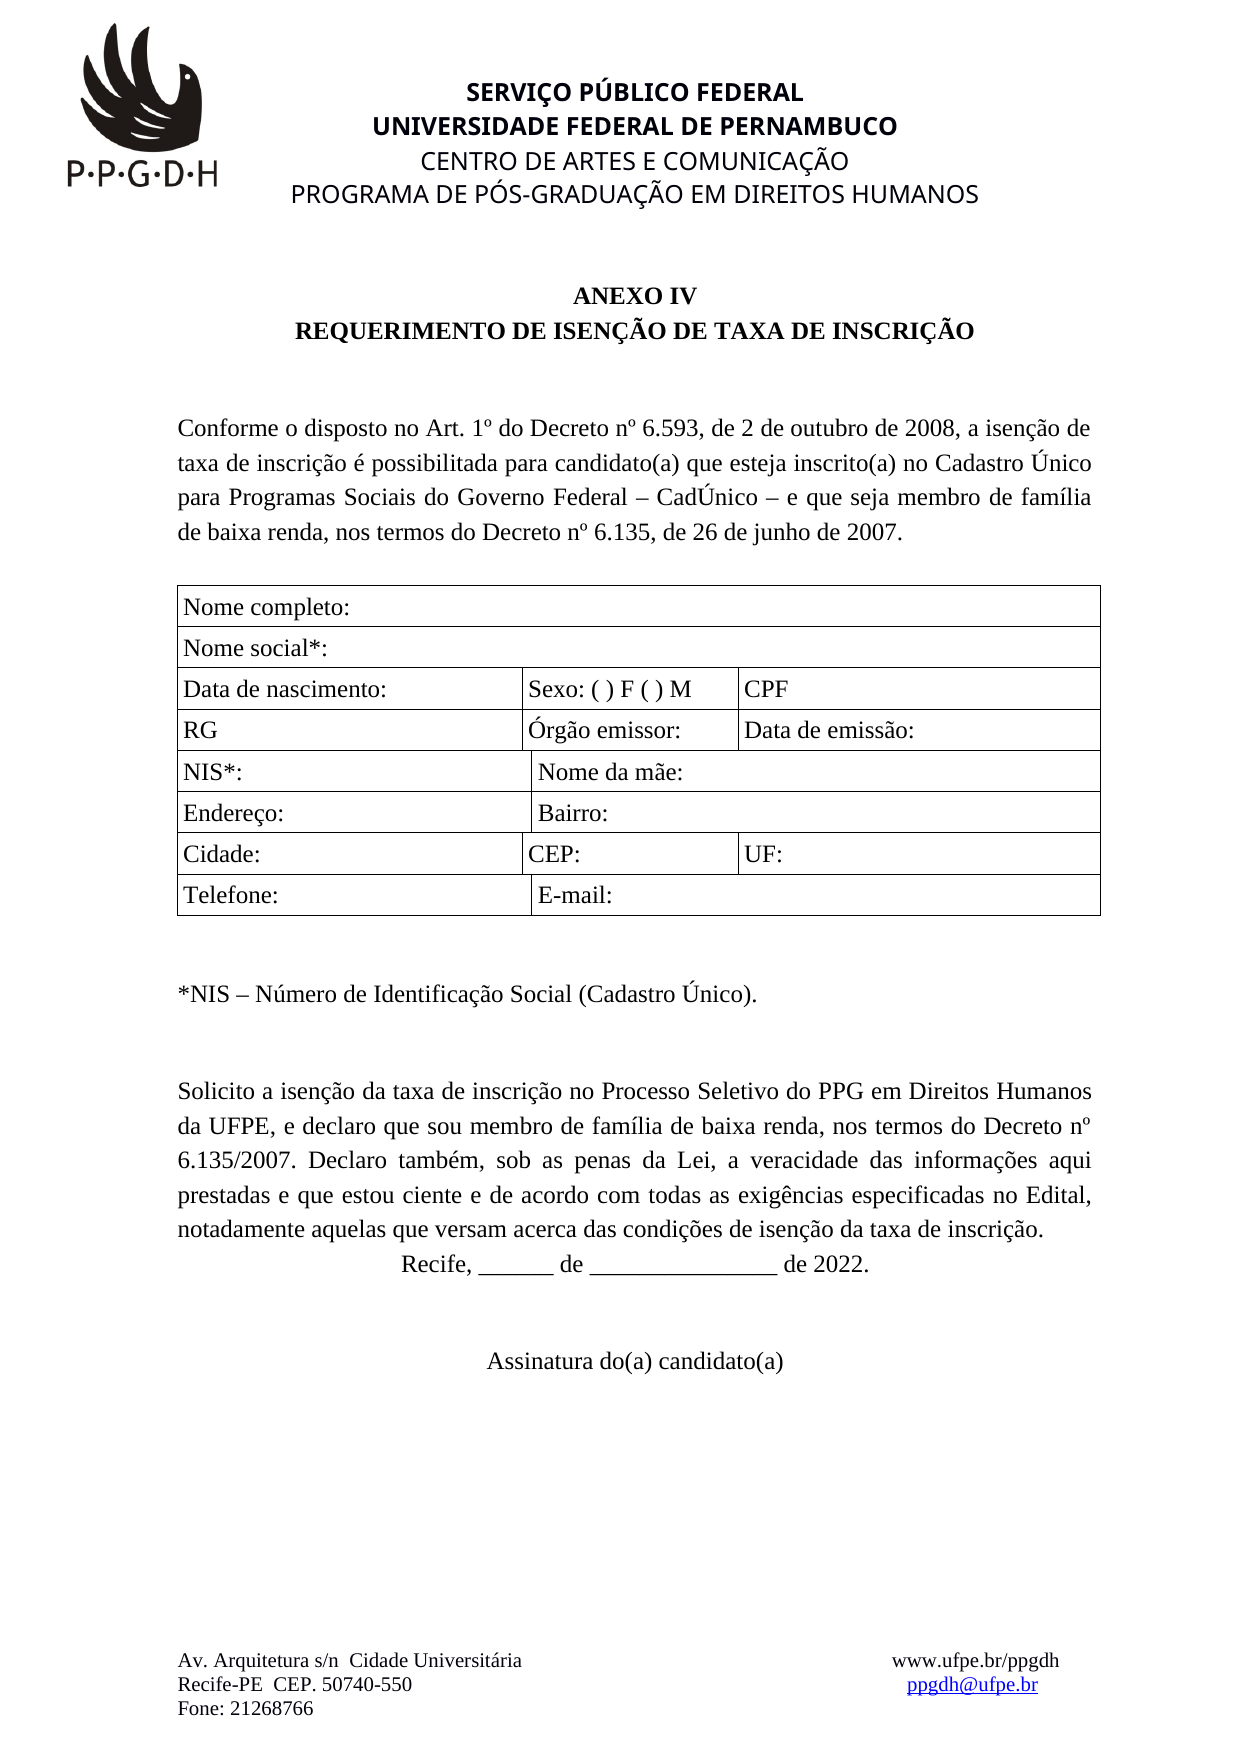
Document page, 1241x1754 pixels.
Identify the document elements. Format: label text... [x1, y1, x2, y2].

text Recife, ______ de _______________ de 2022. [177, 1249, 1093, 1277]
table_cell Cidade: [178, 833, 522, 873]
picture [65, 23, 217, 187]
table_cell UF: [739, 833, 1100, 873]
table_cell Órgão emissor: [523, 710, 738, 750]
table_cell Nome social*: [178, 627, 1100, 667]
table_cell RG [178, 710, 522, 750]
text REQUERIMENTO DE ISENÇÃO DE TAXA DE INSCRIÇÃO [177, 316, 1093, 344]
table_cell CEP: [523, 833, 738, 873]
table_cell Data de nascimento: [178, 668, 522, 708]
table_cell Data de emissão: [739, 710, 1100, 750]
text Assinatura do(a) candidato(a) [177, 1346, 1093, 1375]
table_cell Endereço: [178, 792, 531, 832]
text *NIS – Número de Identificação Social (Cadastro Único). [177, 979, 1093, 1008]
table_header Nome completo: [178, 586, 1100, 626]
table_cell NIS*: [178, 751, 531, 791]
table_cell CPF [739, 668, 1100, 708]
table_cell Telefone: [178, 875, 531, 915]
table_cell E-mail: [532, 875, 1100, 915]
table_cell Sexo: ( ) F ( ) M [523, 668, 738, 708]
table_cell Bairro: [532, 792, 1100, 832]
text ANEXO IV [177, 281, 1093, 310]
text Solicito a isenção da taxa de inscrição no Processo Seletivo do PPG em Direitos Humanos da UFPE, e declaro que sou membro de família de baixa renda, nos termos do Decreto nº 6.135/2007. Declaro também, sob as penas da Lei, a veracidade das informações aqui prestadas e que estou ciente e de acordo com todas as exigências especificadas no Edital, notadamente aquelas que versam acerca das condições de isenção da taxa de inscrição. [177, 1076, 1093, 1243]
table_cell Nome da mãe: [532, 751, 1100, 791]
text Conforme o disposto no Art. 1º do Decreto nº 6.593, de 2 de outubro de 2008, a isenção de taxa de inscrição é possibilitada para candidato(a) que esteja inscrito(a) no Cadastro Único para Programas Sociais do Governo Federal – CadÚnico – e que seja membro de família de baixa renda, nos termos do Decreto nº 6.135, de 26 de junho de 2007. [177, 413, 1093, 546]
